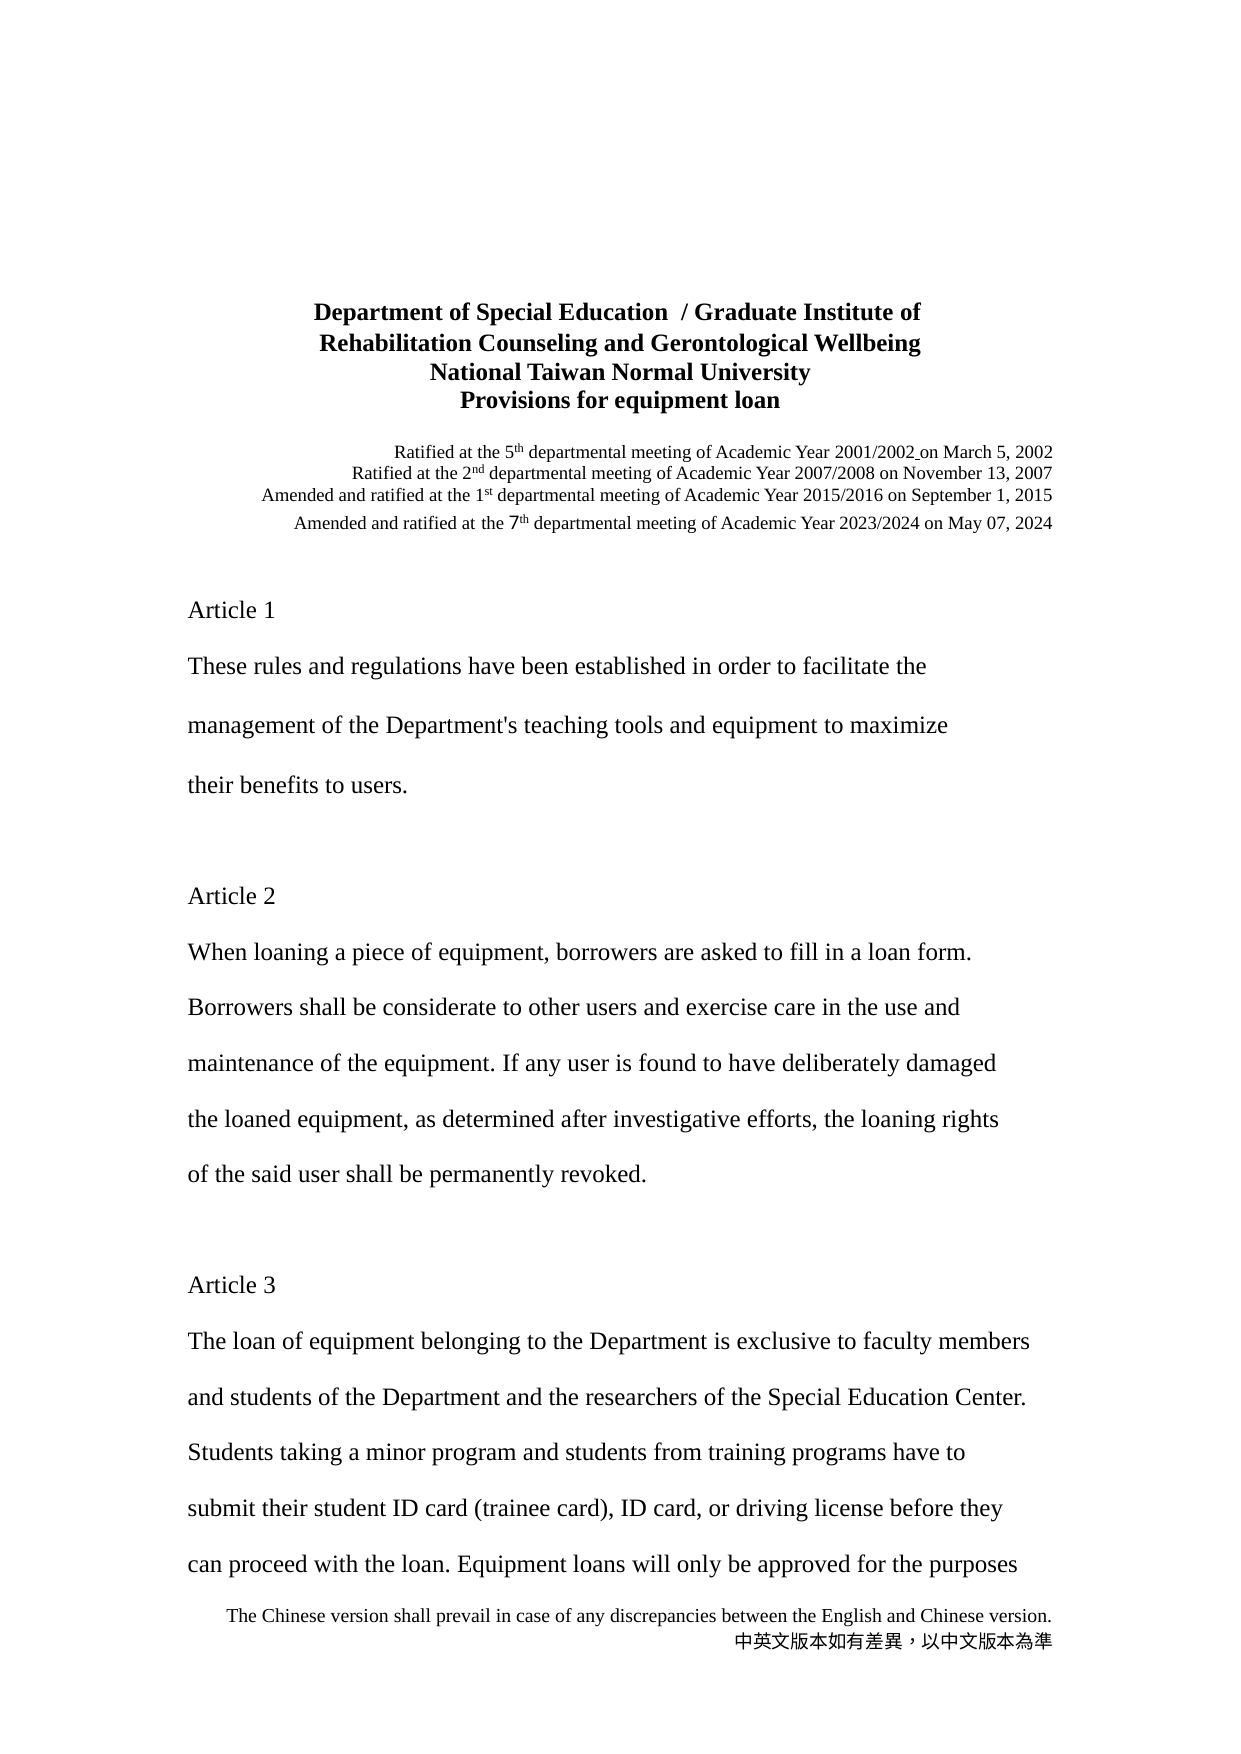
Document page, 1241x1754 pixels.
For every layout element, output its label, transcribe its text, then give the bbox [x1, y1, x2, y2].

text Students taking a minor program and students from training programs have to [187, 1437, 1053, 1466]
text and students of the Department and the researchers of the Special Education Center. [187, 1382, 1053, 1411]
text Amended and ratified at the 1st departmental meeting of Academic Year 2015/2016 on September 1, 2015 [187, 484, 1053, 505]
text Borrowers shall be considerate to other users and exercise care in the use and [187, 992, 1053, 1021]
text Ratified at the 2nd departmental meeting of Academic Year 2007/2008 on November 13, 2007 [187, 462, 1053, 484]
text of the said user shall be permanently revoked. [187, 1159, 1053, 1188]
text Amended and ratified at the 7th departmental meeting of Academic Year 2023/2024 on May 07, 2024 [187, 505, 1053, 536]
text their benefits to users. [187, 770, 1053, 799]
text the loaned equipment, as determined after investigative efforts, the loaning rights [187, 1104, 1053, 1132]
text Article 1 [187, 595, 1053, 624]
text National Taiwan Normal University [187, 357, 1053, 385]
text The loan of equipment belonging to the Department is exclusive to faculty members [187, 1326, 1053, 1355]
text When loaning a piece of equipment, borrowers are asked to fill in a loan form. [187, 937, 1053, 966]
text submit their student ID card (trainee card), ID card, or driving license before they [187, 1493, 1053, 1522]
text Article 2 [187, 881, 1053, 910]
text can proceed with the loan. Equipment loans will only be approved for the purposes [187, 1549, 1053, 1577]
text management of the Department's teaching tools and equipment to maximize [187, 706, 1053, 740]
text maintenance of the equipment. If any user is found to have deliberately damaged [187, 1048, 1053, 1077]
text Rehabilitation Counseling and Gerontological Wellbeing [187, 328, 1053, 357]
text These rules and regulations have been established in order to facilitate the [187, 651, 1053, 679]
text Ratified at the 5th departmental meeting of Academic Year 2001/2002 on March 5, 2002 [187, 441, 1053, 462]
text Department of Special Education / Graduate Institute of [187, 294, 1053, 328]
text Article 3 [187, 1271, 1053, 1299]
text Provisions for equipment loan [187, 385, 1053, 414]
